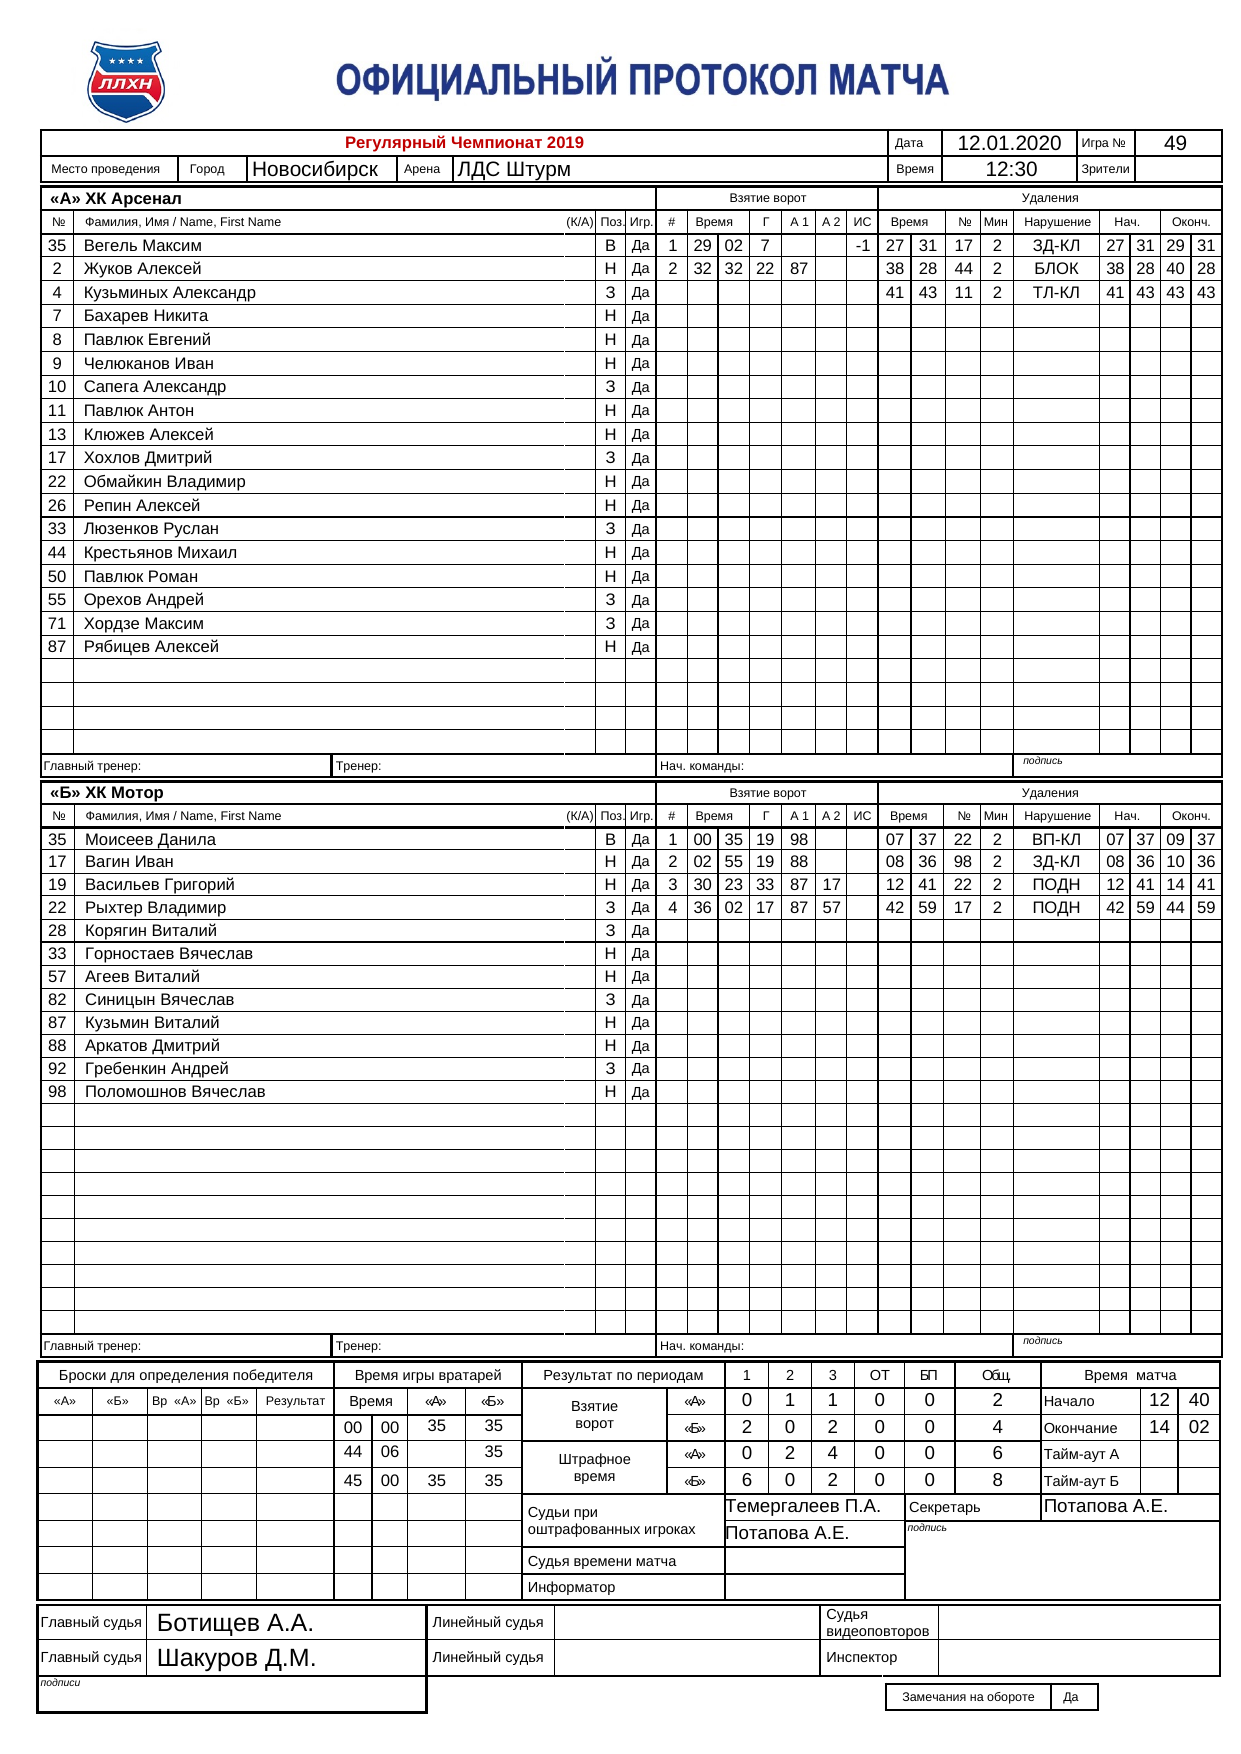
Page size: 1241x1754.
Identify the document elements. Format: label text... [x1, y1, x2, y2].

table_cell Окончание [1042, 1415, 1140, 1440]
table_cell [1161, 659, 1190, 682]
table_cell [1192, 541, 1221, 564]
table_cell Арена [398, 157, 452, 181]
table_cell [1192, 1081, 1221, 1103]
table_cell 40 [1161, 257, 1190, 280]
table_cell [1014, 1242, 1099, 1264]
table_cell [750, 470, 781, 493]
table_cell [782, 328, 815, 351]
table_cell [1161, 328, 1190, 351]
table_cell 92 [42, 1058, 74, 1079]
table_cell Н [596, 305, 625, 327]
table_cell 00 [335, 1416, 371, 1440]
table_cell 08 [1100, 850, 1129, 872]
table_cell [847, 1242, 877, 1264]
table_cell [257, 1547, 333, 1573]
table_cell [847, 1219, 877, 1241]
table_cell [883, 1677, 1220, 1681]
table_cell [1014, 612, 1099, 634]
table_cell [657, 1242, 687, 1264]
table_cell 28 [1192, 257, 1221, 280]
table_cell [1161, 1311, 1190, 1333]
table_cell [688, 1196, 717, 1218]
table_cell Нач. [1100, 805, 1160, 826]
table_cell 2 [981, 874, 1013, 895]
table_header Замечания на обороте [887, 1685, 1050, 1709]
table_cell -1 [847, 235, 877, 256]
table_cell [750, 659, 781, 682]
table_cell 27 [879, 235, 910, 256]
table_cell [879, 541, 910, 564]
table_cell [782, 612, 815, 634]
table_cell Нач. команды: [657, 1335, 1012, 1356]
table_cell [1100, 1012, 1129, 1033]
table_cell [688, 541, 717, 564]
table_cell [596, 683, 625, 706]
table_cell [688, 730, 717, 753]
table_cell 88 [782, 850, 815, 872]
table_cell [847, 470, 877, 493]
table_cell [1014, 1265, 1099, 1287]
table_cell [657, 683, 687, 706]
table_cell [879, 659, 910, 682]
table_cell Н [596, 423, 625, 445]
table_cell [1100, 966, 1129, 987]
table_cell [1131, 1012, 1160, 1033]
table_cell 35 [42, 235, 73, 256]
table_cell 44 [335, 1441, 371, 1467]
table_cell 33 [42, 943, 74, 964]
table_cell [1192, 1058, 1221, 1079]
table_cell 02 [719, 896, 749, 918]
table_cell [202, 1494, 256, 1520]
table_cell [847, 730, 877, 753]
table_cell [981, 399, 1013, 422]
table_cell 26 [42, 494, 73, 516]
table_cell [782, 305, 815, 327]
table_cell [1014, 328, 1099, 351]
table_cell 31 [1131, 235, 1160, 256]
table_cell [912, 1242, 943, 1264]
table_cell [93, 1441, 147, 1467]
table_cell Да [626, 399, 655, 422]
table_cell [847, 257, 877, 280]
table_cell [148, 1494, 201, 1520]
table_cell 50 [42, 565, 73, 587]
table_cell 8 [956, 1468, 1040, 1493]
table_cell [39, 1468, 92, 1493]
table_cell [148, 1416, 201, 1440]
table_cell [750, 305, 781, 327]
table_cell Да [626, 943, 655, 964]
table_cell [466, 1494, 521, 1520]
table_cell [879, 1311, 910, 1333]
table_cell [657, 659, 687, 682]
table_cell [912, 494, 945, 516]
table_cell [879, 494, 910, 516]
table_cell [981, 518, 1013, 540]
table_cell 43 [912, 281, 945, 303]
table_cell 2 [956, 1389, 1040, 1413]
table_cell № [946, 211, 980, 233]
table_cell 36 [912, 850, 943, 872]
table_cell Судьи при оштрафованных игроках [523, 1495, 724, 1546]
table_cell [688, 966, 717, 987]
table_cell 59 [1131, 896, 1160, 918]
table_header Время игры вратарей [335, 1363, 521, 1387]
table_cell 07 [879, 829, 910, 849]
table_cell 32 [688, 257, 717, 280]
table_cell [1192, 352, 1221, 374]
table_cell [596, 1311, 625, 1333]
table_cell [1100, 659, 1129, 682]
table_cell [946, 446, 980, 469]
table_cell Главный тренер: [42, 755, 330, 776]
table_cell [1161, 494, 1190, 516]
table_cell [93, 1547, 147, 1573]
table_cell [39, 1547, 92, 1573]
table_cell [847, 707, 877, 729]
table_cell Павлюк Роман [74, 565, 564, 587]
table_cell [373, 1521, 407, 1546]
table_cell [148, 1547, 201, 1573]
table_cell [750, 966, 781, 987]
table_header Результат по периодам [523, 1363, 724, 1387]
table_cell [1131, 683, 1160, 706]
table_cell 23 [719, 874, 749, 895]
table_cell [1161, 920, 1190, 941]
table_cell [257, 1521, 333, 1546]
table_cell [981, 565, 1013, 587]
table_cell 13 [42, 423, 73, 445]
table_cell [688, 1219, 717, 1241]
table_header 12.01.2020 [943, 131, 1076, 155]
table_cell [719, 1035, 749, 1057]
table_cell Тайм-аут А [1042, 1441, 1140, 1467]
table_cell [750, 1127, 781, 1149]
table_cell 1 [657, 235, 687, 256]
table_cell [1100, 1150, 1129, 1172]
table_cell [565, 588, 595, 611]
table_cell (К/А) [565, 805, 595, 826]
table_cell Г [750, 805, 781, 826]
table_cell [879, 1104, 910, 1126]
table_cell 14 [1161, 874, 1190, 895]
table_cell [912, 707, 945, 729]
table_cell [1100, 1242, 1129, 1264]
table_header 3 [812, 1363, 854, 1387]
table_cell [657, 588, 687, 611]
table_cell [657, 305, 687, 327]
table_cell [879, 966, 910, 987]
table_cell Начало [1042, 1389, 1140, 1413]
table_cell подпись [1014, 1335, 1221, 1356]
table_cell [1141, 1441, 1177, 1467]
table_cell 36 [1131, 850, 1160, 872]
table_cell [565, 1104, 595, 1126]
table_cell [782, 281, 815, 303]
table_cell [39, 1416, 92, 1440]
table_cell [39, 1574, 92, 1599]
table_cell [626, 1173, 655, 1195]
table_cell [75, 1242, 564, 1264]
table_cell Хордзе Максим [74, 612, 564, 634]
table_cell 4 [42, 281, 73, 303]
table_cell [202, 1441, 256, 1467]
table_cell [565, 612, 595, 634]
table_cell [879, 423, 910, 445]
table_cell [1192, 446, 1221, 469]
table_cell [1192, 730, 1221, 753]
table_cell [1161, 446, 1190, 469]
table_cell [847, 1196, 877, 1218]
table_cell [981, 683, 1013, 706]
table_cell 11 [946, 281, 980, 303]
table_cell [750, 920, 781, 941]
table_cell ТЛ-КЛ [1014, 281, 1099, 303]
table_cell [946, 518, 980, 540]
table_cell [1192, 494, 1221, 516]
table_cell [847, 636, 877, 658]
table_header Удаления [879, 188, 1221, 209]
table_cell [912, 1173, 943, 1195]
table_cell [688, 1081, 717, 1103]
table_cell [879, 305, 910, 327]
table_cell [657, 989, 687, 1011]
table_cell [42, 1127, 74, 1149]
table_cell [688, 446, 717, 469]
table_cell 2 [812, 1415, 854, 1440]
table_cell [688, 636, 717, 658]
table_cell [565, 423, 595, 445]
table_cell Зрители [1078, 157, 1134, 181]
table_cell 19 [750, 850, 781, 872]
table_cell Секретарь [906, 1495, 1040, 1520]
table_cell Кузьминых Александр [74, 281, 564, 303]
table_cell [816, 683, 846, 706]
table_cell Время [889, 157, 941, 181]
table_cell 12:30 [943, 157, 1076, 181]
table_cell Н [596, 636, 625, 658]
table_cell Инспектор [821, 1640, 938, 1675]
table_cell [1014, 446, 1099, 469]
table_cell [981, 541, 1013, 564]
table_cell [657, 565, 687, 587]
table_cell [879, 446, 910, 469]
table_cell 0 [855, 1442, 904, 1467]
table_cell [816, 1058, 846, 1079]
table_cell [879, 1265, 910, 1287]
table_cell [782, 1081, 815, 1103]
table_cell Да [626, 588, 655, 611]
table_cell [1161, 541, 1190, 564]
table_cell [981, 305, 1013, 327]
table_cell Н [596, 565, 625, 587]
table_cell [1131, 352, 1160, 374]
table_cell [944, 1058, 980, 1079]
table_cell 29 [688, 235, 717, 256]
table_cell [596, 1219, 625, 1241]
table_cell [816, 376, 846, 398]
table_cell [1192, 966, 1221, 987]
table_cell [626, 1196, 655, 1218]
table_cell [1014, 470, 1099, 493]
table_cell [688, 920, 717, 941]
table_cell [657, 518, 687, 540]
table_cell [847, 1288, 877, 1310]
table_cell Вр «А» [148, 1389, 201, 1413]
table_cell [1192, 470, 1221, 493]
table_cell [879, 518, 910, 540]
table_cell 19 [750, 829, 781, 849]
table_cell Н [596, 541, 625, 564]
table_cell [782, 1265, 815, 1287]
table_cell 7 [750, 235, 781, 256]
table_cell [946, 305, 980, 327]
table_cell [93, 1468, 147, 1493]
table_cell [657, 494, 687, 516]
table_cell [750, 281, 781, 303]
table_cell [657, 446, 687, 469]
table_cell Кузьмин Виталий [75, 1012, 564, 1033]
table_cell [847, 683, 877, 706]
table_cell [1161, 352, 1190, 374]
table_cell [847, 281, 877, 303]
table_cell [847, 1127, 877, 1149]
table_cell [1131, 1150, 1160, 1172]
table_cell [847, 518, 877, 540]
table_cell № [42, 805, 74, 826]
table_cell [912, 1196, 943, 1218]
table_cell [782, 1196, 815, 1218]
table_cell [408, 1441, 465, 1467]
table_cell З [596, 989, 625, 1011]
table_cell [816, 707, 846, 729]
table_cell ЗД-КЛ [1014, 235, 1099, 256]
table_cell [1100, 1081, 1129, 1103]
table_header 1 [726, 1363, 768, 1387]
table_cell [1192, 1127, 1221, 1149]
table_cell [1014, 1150, 1099, 1172]
table_cell Да [626, 1081, 655, 1103]
table_cell Да [626, 352, 655, 374]
table_cell [626, 1127, 655, 1149]
table_cell подпись [906, 1522, 1219, 1599]
table_cell [981, 1127, 1013, 1149]
table_cell [719, 1104, 749, 1126]
table_cell [1100, 328, 1129, 351]
table_cell А 2 [816, 805, 846, 826]
table_cell [719, 1081, 749, 1103]
table_cell [373, 1547, 407, 1573]
table_cell Да [626, 446, 655, 469]
table_cell [750, 683, 781, 706]
table_cell [912, 565, 945, 587]
table_cell [912, 636, 945, 658]
table_cell [688, 1150, 717, 1172]
table_cell [1192, 1311, 1221, 1333]
table_cell [719, 1196, 749, 1218]
table_cell [847, 1311, 877, 1333]
table_cell [847, 1150, 877, 1172]
table_cell Линейный судья [428, 1640, 554, 1675]
table_cell [1014, 966, 1099, 987]
table_cell [1131, 470, 1160, 493]
table_cell [75, 1196, 564, 1218]
table_cell Н [596, 1035, 625, 1057]
table_cell [782, 943, 815, 964]
table_cell 71 [42, 612, 73, 634]
table_cell [657, 943, 687, 964]
table_cell [816, 1311, 846, 1333]
table_cell [847, 565, 877, 587]
table_cell [657, 1265, 687, 1287]
table_cell [657, 1196, 687, 1218]
table_cell Да [626, 896, 655, 918]
table_cell [750, 1081, 781, 1103]
table_cell [148, 1574, 201, 1599]
table_cell [816, 328, 846, 351]
table_cell [1161, 305, 1190, 327]
table_cell [565, 659, 595, 682]
table_cell [1192, 683, 1221, 706]
table_cell 38 [879, 257, 910, 280]
table_cell [719, 730, 749, 753]
table_cell [879, 920, 910, 941]
table_cell [726, 1548, 904, 1573]
table_cell З [596, 1058, 625, 1079]
table_cell [719, 281, 749, 303]
table_cell [719, 1219, 749, 1241]
table_cell Н [596, 352, 625, 374]
picture [5, 28, 1179, 129]
table_cell [257, 1416, 333, 1440]
table_cell [912, 376, 945, 398]
table_header Общ. [956, 1363, 1040, 1387]
table_cell [719, 328, 749, 351]
table_cell [1131, 305, 1160, 327]
table_cell [148, 1521, 201, 1546]
table_cell [1131, 920, 1160, 941]
table_cell [657, 1127, 687, 1149]
table_cell «Б» [668, 1468, 724, 1493]
table_cell 00 [373, 1468, 407, 1493]
table_cell [42, 707, 73, 729]
table_cell [981, 612, 1013, 634]
table_cell Потапова А.Е. [726, 1521, 904, 1546]
table_cell [1179, 1468, 1219, 1493]
table_cell Фамилия, Имя / Name, First Name [75, 805, 565, 826]
table_cell [719, 352, 749, 374]
table_cell [1192, 1104, 1221, 1126]
table_cell 02 [1179, 1415, 1219, 1440]
table_cell [1131, 707, 1160, 729]
table_cell [981, 588, 1013, 611]
table_cell [847, 1035, 877, 1057]
table_cell [657, 1288, 687, 1310]
table_cell [944, 1104, 980, 1126]
table_cell [750, 707, 781, 729]
table_cell Корягин Виталий [75, 920, 564, 941]
table_cell 57 [816, 896, 846, 918]
table_cell [626, 707, 655, 729]
table_cell [42, 1196, 74, 1218]
table_cell [847, 305, 877, 327]
table_cell [782, 1035, 815, 1057]
table_cell 0 [905, 1442, 954, 1467]
table_cell 98 [42, 1081, 74, 1103]
table_cell [847, 1012, 877, 1033]
table_cell 32 [719, 257, 749, 280]
table_cell [750, 1104, 781, 1126]
table_cell [750, 328, 781, 351]
table_cell 0 [726, 1389, 768, 1413]
table_cell [750, 541, 781, 564]
table_cell [1161, 565, 1190, 587]
table_cell [847, 659, 877, 682]
table_cell [565, 636, 595, 658]
table_cell [657, 966, 687, 987]
table_cell [879, 328, 910, 351]
table_cell 41 [1131, 874, 1160, 895]
table_cell [1100, 1219, 1129, 1241]
table_cell [912, 920, 943, 941]
table_cell 07 [1100, 829, 1129, 849]
table_cell [1192, 328, 1221, 351]
table_cell [565, 1012, 595, 1033]
table_cell [1192, 423, 1221, 445]
table_cell [1131, 943, 1160, 964]
table_cell [981, 659, 1013, 682]
table_cell 35 [42, 829, 74, 849]
table_cell [1131, 1242, 1160, 1264]
table_cell 43 [1192, 281, 1221, 303]
table_cell [688, 305, 717, 327]
table_cell [565, 376, 595, 398]
table_cell [1161, 730, 1190, 753]
table_cell [657, 920, 687, 941]
table_cell Оконч. [1161, 211, 1221, 233]
table_cell [912, 305, 945, 327]
table_cell 08 [879, 850, 910, 872]
table_cell [93, 1521, 147, 1546]
table_cell 2 [657, 257, 687, 280]
table_cell [688, 518, 717, 540]
table_cell ВП-КЛ [1014, 829, 1099, 849]
table_cell [1100, 518, 1129, 540]
table_cell [75, 1173, 564, 1195]
table_cell [879, 1035, 910, 1057]
table_cell [816, 1242, 846, 1264]
table_cell [1014, 305, 1099, 327]
table_cell Игр. [626, 805, 655, 826]
table_cell [879, 470, 910, 493]
table_cell 88 [42, 1035, 74, 1057]
table_cell Да [626, 874, 655, 895]
table_cell [75, 1265, 564, 1287]
table_cell [1100, 920, 1129, 941]
table_cell ЗД-КЛ [1014, 850, 1099, 872]
table_cell Да [626, 376, 655, 398]
table_cell [657, 423, 687, 445]
table_cell [42, 659, 73, 682]
table_cell [657, 328, 687, 351]
table_cell [816, 612, 846, 634]
table_cell [1014, 920, 1099, 941]
table_cell [912, 423, 945, 445]
table_cell [74, 730, 564, 753]
table_cell [782, 1127, 815, 1149]
table_cell [565, 850, 595, 872]
table_cell [816, 966, 846, 987]
table_header Удаления [879, 783, 1221, 803]
table_cell [719, 376, 749, 398]
table_cell [879, 612, 910, 634]
table_cell [719, 1311, 749, 1333]
table_cell [1014, 352, 1099, 374]
table_cell [466, 1547, 521, 1573]
table_cell [782, 541, 815, 564]
table_cell [596, 730, 625, 753]
table_cell [42, 683, 73, 706]
table_cell З [596, 376, 625, 398]
table_cell [1100, 1196, 1129, 1218]
table_cell [847, 423, 877, 445]
table_cell [1099, 1682, 1220, 1711]
table_cell Информатор [523, 1575, 724, 1599]
table_cell [1192, 588, 1221, 611]
table_cell 22 [42, 896, 74, 918]
table_cell [750, 352, 781, 374]
table_cell Темергалеев П.А. [726, 1495, 904, 1520]
table_cell [657, 541, 687, 564]
table_cell [944, 966, 980, 987]
table_cell [912, 1012, 943, 1033]
table_cell [1014, 659, 1099, 682]
table_cell [1014, 1104, 1099, 1126]
table_cell [816, 588, 846, 611]
table_cell 02 [688, 850, 717, 872]
table_cell [39, 1494, 92, 1520]
table_cell [596, 1242, 625, 1264]
table_cell [1161, 1012, 1190, 1033]
table_cell [981, 636, 1013, 658]
table_cell [42, 1150, 74, 1172]
table_cell [657, 1173, 687, 1195]
table_cell 17 [42, 446, 73, 469]
table_cell [816, 659, 846, 682]
table_cell [782, 399, 815, 422]
table_cell [879, 1219, 910, 1241]
table_cell [42, 1311, 74, 1333]
table_cell [688, 1242, 717, 1264]
table_cell Поз. [596, 211, 625, 233]
table_cell [93, 1494, 147, 1520]
table_cell [816, 1196, 846, 1218]
table_cell [93, 1574, 147, 1599]
table_cell [1161, 1219, 1190, 1241]
table_cell 10 [1161, 850, 1190, 872]
table_cell 1 [812, 1389, 854, 1413]
table_cell [981, 1058, 1013, 1079]
table_cell [782, 636, 815, 658]
table_cell 31 [1192, 235, 1221, 256]
table_cell [879, 636, 910, 658]
table_cell [1192, 518, 1221, 540]
table_cell [782, 989, 815, 1011]
table_cell [981, 730, 1013, 753]
table_cell Рябицев Алексей [74, 636, 564, 658]
table_cell [1131, 966, 1160, 987]
table_cell З [596, 588, 625, 611]
table_cell [565, 1150, 595, 1172]
table_cell [1100, 1173, 1129, 1195]
table_cell подпись [1014, 755, 1221, 776]
table_cell [688, 1173, 717, 1195]
table_cell [1131, 1058, 1160, 1079]
table_cell Да [626, 636, 655, 658]
table_cell [626, 659, 655, 682]
table_cell [912, 470, 945, 493]
table_cell Взятие ворот [523, 1389, 666, 1440]
table_cell [782, 588, 815, 611]
table_cell ПОДН [1014, 896, 1099, 918]
table_cell Да [626, 1012, 655, 1033]
table_cell З [596, 612, 625, 634]
table_cell 2 [981, 896, 1013, 918]
table_cell Шакуров Д.М. [147, 1640, 425, 1675]
table_cell 2 [981, 829, 1013, 849]
table_cell 35 [466, 1441, 521, 1467]
table_cell [688, 989, 717, 1011]
table_cell [912, 446, 945, 469]
table_cell Н [596, 943, 625, 964]
table_cell [1131, 659, 1160, 682]
table_cell [750, 612, 781, 634]
table_cell [879, 1150, 910, 1172]
table_cell 17 [816, 874, 846, 895]
table_cell [1192, 920, 1221, 941]
table_cell подписи [39, 1677, 425, 1711]
table_cell [688, 612, 717, 634]
table_cell [912, 966, 943, 987]
table_cell Да [626, 829, 655, 849]
table_cell [408, 1574, 465, 1599]
table_cell [944, 1265, 980, 1287]
table_cell [981, 328, 1013, 351]
table_header Взятие ворот [657, 188, 877, 209]
table_cell «А» [408, 1389, 465, 1413]
table_cell [565, 1127, 595, 1149]
table_cell [42, 1265, 74, 1287]
table_cell [750, 423, 781, 445]
table_cell 12 [1141, 1389, 1177, 1413]
table_cell [750, 1288, 781, 1310]
table_cell [1014, 683, 1099, 706]
table_cell [1161, 423, 1190, 445]
table_cell [719, 1173, 749, 1195]
table_cell [816, 1104, 846, 1126]
table_cell 33 [750, 874, 781, 895]
table_cell [782, 565, 815, 587]
table_cell [944, 1150, 980, 1172]
table_cell [879, 1081, 910, 1103]
table_cell [750, 1219, 781, 1241]
table_cell [1131, 541, 1160, 564]
table_cell [1161, 989, 1190, 1011]
table_cell [335, 1521, 371, 1546]
table_cell [816, 470, 846, 493]
table_cell [946, 399, 980, 422]
table_cell Оконч. [1161, 805, 1221, 826]
table_header «А» ХК Арсенал [42, 188, 655, 209]
table_cell [912, 1035, 943, 1057]
table_cell [1131, 989, 1160, 1011]
table_cell [946, 565, 980, 587]
table_cell [847, 989, 877, 1011]
table_cell [373, 1574, 407, 1599]
table_cell [719, 1265, 749, 1287]
table_cell Хохлов Дмитрий [74, 446, 564, 469]
table_cell [1161, 683, 1190, 706]
table_cell Люзенков Руслан [74, 518, 564, 540]
table_cell Судья видеоповторов [821, 1606, 938, 1639]
table_cell [719, 541, 749, 564]
table_cell Игр. [626, 211, 655, 233]
table_cell Да [626, 920, 655, 941]
table_cell [565, 305, 595, 327]
table_cell [1161, 1081, 1190, 1103]
table_cell [750, 1265, 781, 1287]
table_cell [1100, 470, 1129, 493]
table_cell 55 [42, 588, 73, 611]
table_cell Мин [981, 805, 1013, 826]
table_cell [847, 1265, 877, 1287]
table_cell Главный тренер: [42, 1335, 330, 1356]
table_cell [1100, 1035, 1129, 1057]
table_cell [555, 1606, 819, 1639]
table_cell [1100, 943, 1129, 964]
table_cell [1100, 588, 1129, 611]
table_cell [981, 446, 1013, 469]
table_cell [879, 399, 910, 422]
table_cell [1161, 1058, 1190, 1079]
table_cell [782, 659, 815, 682]
table_cell [879, 683, 910, 706]
table_cell [1014, 518, 1099, 540]
table_cell [596, 659, 625, 682]
table_cell [750, 399, 781, 422]
table_cell [719, 1150, 749, 1172]
table_cell [1014, 1081, 1099, 1103]
table_cell [1100, 305, 1129, 327]
table_cell [202, 1547, 256, 1573]
table_cell 6 [956, 1442, 1040, 1467]
table_cell ИС [847, 211, 877, 233]
table_cell [1192, 399, 1221, 422]
table_cell Н [596, 328, 625, 351]
table_cell [981, 1265, 1013, 1287]
table_cell [719, 565, 749, 587]
table_cell [565, 989, 595, 1011]
table_cell Павлюк Евгений [74, 328, 564, 351]
table_cell [981, 1173, 1013, 1195]
table_cell 59 [1192, 896, 1221, 918]
table_cell [657, 707, 687, 729]
table_cell [879, 565, 910, 587]
table_cell [1131, 1081, 1160, 1103]
table_cell [688, 565, 717, 587]
table_cell [39, 1441, 92, 1467]
table_cell Н [596, 850, 625, 872]
table_cell [1192, 636, 1221, 658]
table_cell 43 [1131, 281, 1160, 303]
table_cell [408, 1494, 465, 1520]
table_cell [1192, 1219, 1221, 1241]
table_cell [626, 683, 655, 706]
table_cell [816, 1219, 846, 1241]
table_cell [750, 518, 781, 540]
table_cell [847, 850, 877, 872]
table_cell [782, 235, 815, 256]
table_cell 2 [981, 850, 1013, 872]
table_cell [719, 659, 749, 682]
table_cell [946, 328, 980, 351]
table_cell 2 [726, 1415, 768, 1440]
table_cell [257, 1574, 333, 1599]
table_cell [750, 989, 781, 1011]
table_cell 4 [956, 1415, 1040, 1440]
table_cell [1161, 399, 1190, 422]
table_cell [1131, 1127, 1160, 1149]
table_cell 27 [1100, 235, 1129, 256]
table_cell Штрафное время [523, 1442, 666, 1493]
table_cell Да [626, 1035, 655, 1057]
table_cell Н [596, 1081, 625, 1103]
table_cell Да [626, 423, 655, 445]
table_cell [626, 1265, 655, 1287]
table_cell 2 [769, 1442, 811, 1467]
table_cell [688, 588, 717, 611]
table_cell 59 [912, 896, 943, 918]
table_cell Время [688, 805, 749, 826]
table_cell 98 [944, 850, 980, 872]
table_cell Гребенкин Андрей [75, 1058, 564, 1079]
table_cell Н [596, 494, 625, 516]
table_header БП [905, 1363, 954, 1387]
table_cell [816, 1265, 846, 1287]
table_cell 17 [946, 235, 980, 256]
table_cell [816, 850, 846, 872]
table_cell [782, 1311, 815, 1333]
table_cell [847, 399, 877, 422]
table_cell [847, 328, 877, 351]
table_cell [719, 1058, 749, 1079]
table_cell [847, 943, 877, 964]
table_cell [657, 612, 687, 634]
table_cell [750, 565, 781, 587]
table_cell 2 [981, 281, 1013, 303]
table_cell [946, 541, 980, 564]
table_cell [657, 399, 687, 422]
table_header Дата [889, 131, 941, 155]
table_cell [1100, 352, 1129, 374]
table_cell # [657, 211, 687, 233]
table_cell [912, 328, 945, 351]
table_cell [912, 1127, 943, 1149]
table_cell [944, 1173, 980, 1195]
table_cell [1136, 157, 1221, 181]
table_cell [912, 659, 945, 682]
table_cell Горностаев Вячеслав [75, 943, 564, 964]
table_cell [719, 707, 749, 729]
table_cell [981, 352, 1013, 374]
table_cell 87 [782, 257, 815, 280]
table_cell 22 [750, 257, 781, 280]
table_cell З [596, 518, 625, 540]
table_cell [847, 896, 877, 918]
table_cell [719, 966, 749, 987]
table_header ОТ [855, 1363, 904, 1387]
table_cell Рыхтер Владимир [75, 896, 564, 918]
table_cell [1131, 588, 1160, 611]
table_cell [596, 1104, 625, 1126]
table_cell [1131, 446, 1160, 469]
table_cell [816, 494, 846, 516]
table_cell 10 [42, 376, 73, 398]
table_cell [1014, 588, 1099, 611]
table_cell [428, 1677, 882, 1711]
table_cell 57 [42, 966, 74, 987]
table_cell «А» [39, 1389, 92, 1413]
table_cell Тайм-аут Б [1042, 1468, 1140, 1493]
table_cell [148, 1468, 201, 1493]
table_cell А 1 [782, 805, 815, 826]
table_cell [782, 1150, 815, 1172]
table_cell [1014, 399, 1099, 422]
table_cell [565, 1081, 595, 1103]
table_cell [565, 683, 595, 706]
table_cell [944, 1288, 980, 1310]
table_cell [1161, 943, 1190, 964]
table_cell [782, 470, 815, 493]
table_cell [565, 730, 595, 753]
table_cell [946, 376, 980, 398]
table_cell [946, 636, 980, 658]
table_cell 00 [373, 1416, 407, 1440]
table_cell [750, 1173, 781, 1195]
table_cell [750, 446, 781, 469]
table_cell [912, 518, 945, 540]
table_cell 4 [657, 896, 687, 918]
table_cell [1131, 1196, 1160, 1218]
table_cell [944, 1012, 980, 1033]
table_cell 17 [42, 850, 74, 872]
table_cell [719, 305, 749, 327]
table_cell Да [626, 966, 655, 987]
table_cell [782, 494, 815, 516]
table_cell [565, 943, 595, 964]
table_cell Да [626, 518, 655, 540]
table_cell 36 [1192, 850, 1221, 872]
table_cell 1 [657, 829, 687, 849]
table_cell [596, 707, 625, 729]
table_cell 37 [1192, 829, 1221, 849]
table_cell [944, 1311, 980, 1333]
table_cell [42, 1173, 74, 1195]
table_cell 2 [657, 850, 687, 872]
table_cell [1131, 376, 1160, 398]
table_cell [565, 235, 595, 256]
table_cell [719, 399, 749, 422]
table_cell Поломошнов Вячеслав [75, 1081, 564, 1103]
table_cell 2 [981, 257, 1013, 280]
table_cell [1014, 707, 1099, 729]
table_cell Новосибирск [248, 157, 396, 181]
table_cell 14 [1141, 1415, 1177, 1440]
table_cell [1131, 1288, 1160, 1310]
table_cell Агеев Виталий [75, 966, 564, 987]
table_cell 0 [855, 1415, 904, 1440]
table_cell 0 [726, 1442, 768, 1467]
table_cell 00 [688, 829, 717, 849]
table_cell [1131, 518, 1160, 540]
table_cell [688, 683, 717, 706]
table_cell [946, 659, 980, 682]
table_cell [565, 470, 595, 493]
table_cell З [596, 281, 625, 303]
table_cell [42, 1242, 74, 1264]
table_cell Да [626, 470, 655, 493]
table_cell 38 [1100, 257, 1129, 280]
table_cell 36 [688, 896, 717, 918]
table_cell [1014, 1311, 1099, 1333]
table_cell Фамилия, Имя / Name, First Name [74, 211, 565, 233]
table_cell [1192, 659, 1221, 682]
table_cell Да [626, 541, 655, 564]
table_cell 22 [944, 829, 980, 849]
table_cell Нач. команды: [657, 755, 1012, 776]
table_cell [688, 1104, 717, 1126]
table_cell 09 [1161, 829, 1190, 849]
table_cell [626, 1104, 655, 1126]
table_cell 12 [1100, 874, 1129, 895]
table_cell [847, 874, 877, 895]
table_cell 43 [1161, 281, 1190, 303]
table_cell 06 [373, 1441, 407, 1467]
table_cell [782, 352, 815, 374]
table_cell [75, 1127, 564, 1149]
table_cell [202, 1521, 256, 1546]
table_cell 41 [912, 874, 943, 895]
table_cell [1014, 730, 1099, 753]
table_cell [565, 1288, 595, 1310]
table_cell [816, 1035, 846, 1057]
table_cell 4 [812, 1442, 854, 1467]
table_cell [565, 541, 595, 564]
table_cell Да [626, 565, 655, 587]
table_cell [879, 1242, 910, 1264]
table_cell [657, 1219, 687, 1241]
table_cell [626, 1242, 655, 1264]
table_cell [1100, 1311, 1129, 1333]
table_cell [75, 1104, 564, 1126]
table_cell [202, 1574, 256, 1599]
table_cell [1192, 943, 1221, 964]
table_cell [1100, 376, 1129, 398]
table_cell [879, 730, 910, 753]
table_cell [565, 829, 595, 849]
table_cell [847, 494, 877, 516]
table_cell [1192, 1196, 1221, 1218]
table_cell [816, 423, 846, 445]
table_cell [719, 588, 749, 611]
table_cell Да [626, 494, 655, 516]
table_cell [1161, 707, 1190, 729]
table_cell [719, 518, 749, 540]
table_cell Мин [981, 211, 1013, 233]
table_cell [257, 1494, 333, 1520]
table_cell 35 [466, 1468, 521, 1493]
table_cell [782, 966, 815, 987]
table_cell [981, 494, 1013, 516]
table_cell [981, 470, 1013, 493]
table_cell Судья времени матча [523, 1548, 724, 1573]
table_cell [981, 1104, 1013, 1126]
table_cell № [944, 805, 980, 826]
table_header Да [1052, 1685, 1097, 1709]
table_cell Да [626, 1058, 655, 1079]
table_cell [782, 423, 815, 445]
table_cell [946, 683, 980, 706]
table_cell [1014, 423, 1099, 445]
table_cell [946, 588, 980, 611]
table_cell [719, 1288, 749, 1310]
table_cell [1100, 636, 1129, 658]
table_cell [39, 1521, 92, 1546]
table_cell [719, 1127, 749, 1149]
table_cell 22 [944, 874, 980, 895]
table_cell «Б» [668, 1415, 724, 1440]
table_cell ПОДН [1014, 874, 1099, 895]
table_cell [657, 1012, 687, 1033]
table_cell [75, 1219, 564, 1241]
table_cell [847, 1058, 877, 1079]
table_cell Аркатов Дмитрий [75, 1035, 564, 1057]
table_cell [1100, 1288, 1129, 1310]
table_cell 22 [42, 470, 73, 493]
table_cell [1131, 1219, 1160, 1241]
table_cell [1131, 612, 1160, 634]
table_cell 2 [42, 257, 73, 280]
table_cell [1014, 1012, 1099, 1033]
table_cell [750, 1242, 781, 1264]
table_cell [782, 1288, 815, 1310]
table_cell [1161, 612, 1190, 634]
table_cell [944, 1127, 980, 1149]
table_cell [816, 1173, 846, 1195]
table_cell [1014, 1219, 1099, 1241]
table_cell [912, 1058, 943, 1079]
table_cell 44 [42, 541, 73, 564]
table_cell Тренер: [333, 1335, 655, 1356]
table_cell [847, 1104, 877, 1126]
table_cell [981, 966, 1013, 987]
table_cell [565, 257, 595, 280]
table_cell [1100, 683, 1129, 706]
table_cell [981, 989, 1013, 1011]
table_cell [981, 920, 1013, 941]
table_cell [782, 1012, 815, 1033]
table_cell [879, 352, 910, 374]
table_cell [75, 1150, 564, 1172]
table_cell [1131, 1104, 1160, 1126]
table_cell БЛОК [1014, 257, 1099, 280]
table_cell [879, 1196, 910, 1218]
table_cell [912, 730, 945, 753]
table_cell [879, 943, 910, 964]
table_header Время матча [1042, 1363, 1219, 1387]
table_cell [1014, 541, 1099, 564]
table_cell [719, 423, 749, 445]
table_cell [750, 636, 781, 658]
table_cell [1192, 1288, 1221, 1310]
table_cell [879, 707, 910, 729]
table_cell Сапега Александр [74, 376, 564, 398]
table_cell [981, 1081, 1013, 1103]
table_cell 31 [912, 235, 945, 256]
table_cell [1014, 1173, 1099, 1195]
table_cell 82 [42, 989, 74, 1011]
table_cell [1100, 494, 1129, 516]
table_cell [1014, 943, 1099, 964]
table_cell [782, 707, 815, 729]
table_cell [1179, 1441, 1219, 1467]
table_cell [912, 1104, 943, 1126]
table_cell [816, 1081, 846, 1103]
table_cell [1100, 730, 1129, 753]
table_cell [912, 541, 945, 564]
table_cell [1161, 1150, 1190, 1172]
table_cell [1161, 1265, 1190, 1287]
table_cell [657, 470, 687, 493]
table_cell [847, 829, 877, 849]
table_cell [657, 636, 687, 658]
table_cell [688, 281, 717, 303]
table_cell [565, 1058, 595, 1079]
table_cell Синицын Вячеслав [75, 989, 564, 1011]
table_cell Нарушение [1014, 805, 1099, 826]
table_cell [657, 1311, 687, 1333]
table_cell [816, 1012, 846, 1033]
table_cell [1100, 399, 1129, 422]
table_cell Г [750, 211, 781, 233]
table_cell [565, 518, 595, 540]
table_cell Вагин Иван [75, 850, 564, 872]
table_cell [1192, 376, 1221, 398]
table_cell [626, 1288, 655, 1310]
table_cell «А» [668, 1389, 724, 1413]
table_cell [782, 1058, 815, 1079]
table_header Регулярный Чемпионат 2019 [42, 131, 887, 155]
table_cell [688, 707, 717, 729]
table_cell Н [596, 470, 625, 493]
table_cell [688, 423, 717, 445]
table_cell В [596, 829, 625, 849]
table_cell [946, 423, 980, 445]
table_cell [847, 966, 877, 987]
table_cell Главный судья [39, 1640, 146, 1675]
table_cell «Б » [466, 1389, 521, 1413]
table_cell [596, 1196, 625, 1218]
table_cell (К/А) [565, 211, 595, 233]
table_cell [750, 730, 781, 753]
table_cell [1131, 494, 1160, 516]
table_cell № [42, 211, 73, 233]
table_cell [1100, 1104, 1129, 1126]
table_cell [688, 328, 717, 351]
table_cell [1141, 1468, 1177, 1493]
table_cell [565, 328, 595, 351]
table_cell [42, 1104, 74, 1126]
table_cell [688, 494, 717, 516]
table_cell [782, 920, 815, 941]
table_cell [596, 1127, 625, 1149]
table_cell [719, 1242, 749, 1264]
table_cell [879, 376, 910, 398]
table_cell [1100, 423, 1129, 445]
table_cell [1161, 1288, 1190, 1310]
table_cell Ботищев А.А. [147, 1606, 425, 1639]
table_cell [981, 1150, 1013, 1172]
table_cell [816, 541, 846, 564]
table_cell [1014, 989, 1099, 1011]
table_cell 1 [769, 1389, 811, 1413]
table_cell Тренер: [333, 755, 655, 776]
table_cell [1131, 1311, 1160, 1333]
table_cell 8 [42, 328, 73, 351]
table_cell [1100, 565, 1129, 587]
table_cell [688, 352, 717, 374]
table_cell [944, 1035, 980, 1057]
table_cell [1100, 707, 1129, 729]
table_cell Обмайкин Владимир [74, 470, 564, 493]
table_cell [1161, 470, 1190, 493]
table_cell [879, 1173, 910, 1195]
table_cell 0 [855, 1389, 904, 1413]
table_cell 35 [408, 1416, 465, 1440]
table_cell [565, 1173, 595, 1195]
table_cell [1161, 966, 1190, 987]
table_cell [335, 1547, 371, 1573]
table_cell Да [626, 235, 655, 256]
table_cell [847, 588, 877, 611]
table_cell 6 [726, 1468, 768, 1493]
table_cell [726, 1575, 904, 1599]
table_cell [626, 1150, 655, 1172]
table_cell [816, 1150, 846, 1172]
table_cell Н [596, 966, 625, 987]
table_cell Н [596, 1012, 625, 1033]
table_cell [1100, 541, 1129, 564]
table_cell А 2 [816, 211, 846, 233]
table_cell [75, 1311, 564, 1333]
table_cell [719, 612, 749, 634]
table_cell Павлюк Антон [74, 399, 564, 422]
table_cell Да [626, 328, 655, 351]
table_cell [1161, 1127, 1190, 1149]
table_cell [657, 1150, 687, 1172]
table_cell [847, 1081, 877, 1103]
table_cell [565, 1196, 595, 1218]
table_cell [782, 376, 815, 398]
table_cell [202, 1468, 256, 1493]
table_cell Время [335, 1389, 407, 1413]
table_cell [879, 1127, 910, 1149]
table_cell 0 [905, 1415, 954, 1440]
table_cell Да [626, 850, 655, 872]
table_cell [1192, 1265, 1221, 1287]
table_cell [657, 352, 687, 374]
table_cell [912, 989, 943, 1011]
table_cell [657, 1081, 687, 1103]
table_cell 33 [42, 518, 73, 540]
table_cell [1014, 1035, 1099, 1057]
table_cell [1014, 1196, 1099, 1218]
table_cell [565, 920, 595, 941]
table_cell [1161, 376, 1190, 398]
table_cell [148, 1441, 201, 1467]
table_cell [74, 707, 564, 729]
table_cell [657, 1104, 687, 1126]
table_cell Н [596, 399, 625, 422]
table_cell [719, 989, 749, 1011]
table_cell [1161, 636, 1190, 658]
table_cell [782, 1173, 815, 1195]
table_cell [1192, 612, 1221, 634]
table_cell # [657, 805, 687, 826]
table_cell [466, 1574, 521, 1599]
table_cell [946, 470, 980, 493]
table_cell Клюжев Алексей [74, 423, 564, 445]
table_cell [879, 989, 910, 1011]
table_cell Поз. [596, 805, 625, 826]
table_cell [946, 730, 980, 753]
table_cell [816, 235, 846, 256]
table_cell [816, 1288, 846, 1310]
table_cell [565, 281, 595, 303]
table_cell [847, 446, 877, 469]
table_cell [657, 1058, 687, 1079]
table_cell [688, 1058, 717, 1079]
table_cell [946, 494, 980, 516]
table_cell Место проведения [42, 157, 177, 181]
table_cell [939, 1640, 1219, 1675]
table_cell Крестьянов Михаил [74, 541, 564, 564]
table_cell [719, 920, 749, 941]
table_cell 0 [769, 1415, 811, 1440]
table_cell [782, 518, 815, 540]
table_cell Бахарев Никита [74, 305, 564, 327]
table_cell [688, 1127, 717, 1149]
table_cell [944, 1219, 980, 1241]
table_cell [750, 943, 781, 964]
table_cell [688, 659, 717, 682]
table_cell [816, 730, 846, 753]
table_header Броски для определения победителя [39, 1363, 333, 1387]
table_cell [1192, 989, 1221, 1011]
table_cell З [596, 446, 625, 469]
table_cell [74, 659, 564, 682]
table_cell «Б» [93, 1389, 147, 1413]
table_cell [944, 920, 980, 941]
table_cell [596, 1150, 625, 1172]
table_cell Нарушение [1014, 211, 1099, 233]
table_cell [879, 1288, 910, 1310]
table_cell [750, 1196, 781, 1218]
table_cell [1100, 989, 1129, 1011]
table_cell 19 [42, 874, 74, 895]
table_cell [1192, 565, 1221, 587]
table_cell [1014, 636, 1099, 658]
table_cell [408, 1521, 465, 1546]
table_cell [657, 281, 687, 303]
table_cell [1014, 1288, 1099, 1310]
table_cell [565, 399, 595, 422]
table_cell [981, 1219, 1013, 1241]
table_cell [1192, 1150, 1221, 1172]
table_cell [1014, 1058, 1099, 1079]
table_cell [688, 943, 717, 964]
table_cell [981, 1196, 1013, 1218]
table_cell 35 [408, 1468, 465, 1493]
table_cell 0 [855, 1468, 904, 1493]
table_cell Васильев Григорий [75, 874, 564, 895]
table_cell Репин Алексей [74, 494, 564, 516]
table_cell Линейный судья [428, 1606, 554, 1639]
table_cell [816, 399, 846, 422]
table_cell [565, 874, 595, 895]
table_cell 3 [657, 874, 687, 895]
table_cell 42 [879, 896, 910, 918]
table_cell [373, 1494, 407, 1520]
table_cell Время [879, 211, 945, 233]
table_cell [912, 1081, 943, 1103]
table_cell [565, 446, 595, 469]
table_cell [565, 494, 595, 516]
table_cell [1100, 1265, 1129, 1287]
table_cell [1192, 1035, 1221, 1057]
table_cell [879, 588, 910, 611]
table_cell [565, 1311, 595, 1333]
table_cell [944, 989, 980, 1011]
table_cell 02 [719, 235, 749, 256]
table_cell 2 [812, 1468, 854, 1493]
table_cell [816, 989, 846, 1011]
table_cell [335, 1494, 371, 1520]
table_cell 87 [782, 896, 815, 918]
table_cell [565, 1265, 595, 1287]
table_cell [626, 1219, 655, 1241]
table_cell 98 [782, 829, 815, 849]
table_cell Нач. [1100, 211, 1160, 233]
table_cell [782, 730, 815, 753]
table_cell [782, 1242, 815, 1264]
table_cell [946, 612, 980, 634]
table_cell [565, 707, 595, 729]
table_cell [1014, 1127, 1099, 1149]
table_cell [750, 1012, 781, 1033]
table_cell [1161, 1173, 1190, 1195]
table_cell Да [626, 989, 655, 1011]
table_cell [816, 829, 846, 849]
table_cell 9 [42, 352, 73, 374]
table_cell [981, 707, 1013, 729]
table_cell 45 [335, 1468, 371, 1493]
table_cell 2 [981, 235, 1013, 256]
table_cell [408, 1547, 465, 1573]
table_cell 35 [719, 829, 749, 849]
table_cell [981, 423, 1013, 445]
table_cell [657, 1035, 687, 1057]
table_cell [1161, 1035, 1190, 1057]
table_cell Вр «Б» [202, 1389, 256, 1413]
table_cell 28 [912, 257, 945, 280]
table_cell [1014, 565, 1099, 587]
table_cell [879, 1058, 910, 1079]
table_cell [912, 1265, 943, 1287]
table_cell Время [688, 211, 749, 233]
table_cell [782, 1219, 815, 1241]
table_cell Жуков Алексей [74, 257, 564, 280]
table_cell [944, 1081, 980, 1103]
table_cell 41 [1192, 874, 1221, 895]
table_cell 87 [782, 874, 815, 895]
table_cell [1014, 494, 1099, 516]
table_cell [596, 1173, 625, 1195]
table_cell [75, 1288, 564, 1310]
table_cell [565, 1242, 595, 1264]
table_cell [912, 1150, 943, 1172]
table_cell [912, 1219, 943, 1241]
table_cell [816, 636, 846, 658]
table_cell [816, 565, 846, 587]
table_cell 42 [1100, 896, 1129, 918]
table_cell [1161, 1196, 1190, 1218]
table_cell [816, 257, 846, 280]
table_cell [719, 494, 749, 516]
table_cell [879, 1012, 910, 1033]
table_cell [565, 565, 595, 587]
table_cell [981, 1288, 1013, 1310]
table_cell ЛДС Штурм [454, 157, 887, 181]
table_cell [912, 683, 945, 706]
table_cell [42, 730, 73, 753]
table_cell [1161, 1242, 1190, 1264]
table_cell [1014, 376, 1099, 398]
table_cell [565, 896, 595, 918]
table_header 49 [1136, 131, 1221, 155]
table_cell 40 [1179, 1389, 1219, 1413]
table_cell [565, 352, 595, 374]
table_cell [847, 920, 877, 941]
table_cell [847, 352, 877, 374]
table_cell [1100, 612, 1129, 634]
table_header 2 [769, 1363, 811, 1387]
table_cell 44 [946, 257, 980, 280]
table_cell [1192, 1242, 1221, 1264]
table_cell [1100, 1127, 1129, 1149]
table_cell [816, 305, 846, 327]
table_cell [1161, 518, 1190, 540]
table_cell Главный судья [39, 1606, 146, 1639]
table_cell 0 [769, 1468, 811, 1493]
table_cell [816, 446, 846, 469]
table_cell [626, 1311, 655, 1333]
table_cell [847, 376, 877, 398]
table_cell [847, 1173, 877, 1195]
table_cell [688, 1265, 717, 1287]
table_cell [1192, 1173, 1221, 1195]
table_cell [565, 1219, 595, 1241]
table_cell [565, 1035, 595, 1057]
table_cell [719, 943, 749, 964]
table_cell [1161, 588, 1190, 611]
table_cell 87 [42, 636, 73, 658]
table_cell [335, 1574, 371, 1599]
table_cell [93, 1416, 147, 1440]
table_cell А 1 [782, 211, 815, 233]
table_cell [74, 683, 564, 706]
table_cell Да [626, 305, 655, 327]
table_cell [688, 1288, 717, 1310]
table_cell [555, 1640, 819, 1675]
table_cell З [596, 896, 625, 918]
table_cell [816, 920, 846, 941]
table_cell Время [879, 805, 943, 826]
table_cell 7 [42, 305, 73, 327]
table_cell [944, 943, 980, 964]
table_cell [912, 1288, 943, 1310]
table_cell [1131, 1035, 1160, 1057]
table_cell [782, 1104, 815, 1126]
table_cell [657, 376, 687, 398]
table_cell [466, 1521, 521, 1546]
table_cell Вегель Максим [74, 235, 564, 256]
table_cell [816, 352, 846, 374]
table_cell [946, 707, 980, 729]
table_cell «А» [668, 1442, 724, 1467]
table_cell [1131, 399, 1160, 422]
table_cell З [596, 920, 625, 941]
table_cell [1131, 423, 1160, 445]
table_cell В [596, 235, 625, 256]
table_cell [912, 612, 945, 634]
table_cell 87 [42, 1012, 74, 1033]
table_cell [981, 1242, 1013, 1264]
table_cell [719, 683, 749, 706]
table_cell ИС [847, 805, 877, 826]
table_cell 12 [879, 874, 910, 895]
table_cell [688, 470, 717, 493]
table_cell [946, 352, 980, 374]
table_cell [939, 1606, 1219, 1639]
table_cell 0 [905, 1389, 954, 1413]
table_cell [981, 1035, 1013, 1057]
table_cell [912, 352, 945, 374]
table_cell [596, 1288, 625, 1310]
table_cell [750, 1311, 781, 1333]
table_cell [816, 518, 846, 540]
table_cell [944, 1196, 980, 1218]
table_cell Да [626, 612, 655, 634]
table_cell [1100, 1058, 1129, 1079]
table_cell [816, 1127, 846, 1149]
table_cell [912, 1311, 943, 1333]
table_cell 37 [912, 829, 943, 849]
table_cell 55 [719, 850, 749, 872]
table_cell [816, 943, 846, 964]
table_cell [750, 1035, 781, 1057]
table_cell [1161, 1104, 1190, 1126]
table_cell [912, 588, 945, 611]
table_cell [1100, 446, 1129, 469]
table_cell 44 [1161, 896, 1190, 918]
table_cell [912, 943, 943, 964]
table_header Взятие ворот [657, 783, 877, 803]
table_cell [981, 1311, 1013, 1333]
table_cell [657, 730, 687, 753]
table_cell Моисеев Данила [75, 829, 564, 849]
table_cell 17 [750, 896, 781, 918]
table_cell [1131, 565, 1160, 587]
table_cell [1192, 1012, 1221, 1033]
table_cell [750, 494, 781, 516]
table_cell Потапова А.Е. [1042, 1495, 1219, 1520]
table_cell Да [626, 257, 655, 280]
table_cell [719, 446, 749, 469]
table_cell [42, 1288, 74, 1310]
table_cell Да [626, 281, 655, 303]
table_cell [1131, 1173, 1160, 1195]
table_cell 29 [1161, 235, 1190, 256]
table_cell [719, 470, 749, 493]
table_cell [688, 1035, 717, 1057]
table_cell [596, 1265, 625, 1287]
table_cell [1192, 707, 1221, 729]
table_cell [1192, 305, 1221, 327]
table_cell [257, 1441, 333, 1467]
table_cell 37 [1131, 829, 1160, 849]
table_cell [565, 966, 595, 987]
table_cell [688, 1012, 717, 1033]
table_header «Б» ХК Мотор [42, 783, 655, 803]
table_cell [847, 541, 877, 564]
table_cell [981, 943, 1013, 964]
table_cell [626, 730, 655, 753]
table_cell [688, 1311, 717, 1333]
table_cell [750, 376, 781, 398]
table_cell 28 [1131, 257, 1160, 280]
table_cell [1131, 1265, 1160, 1287]
table_cell Челюканов Иван [74, 352, 564, 374]
table_cell [1131, 730, 1160, 753]
table_cell Орехов Андрей [74, 588, 564, 611]
table_cell [688, 399, 717, 422]
table_cell 41 [1100, 281, 1129, 303]
table_cell [944, 1242, 980, 1264]
table_cell [202, 1416, 256, 1440]
table_cell Результат [257, 1389, 333, 1413]
table_cell Н [596, 874, 625, 895]
table_cell [688, 376, 717, 398]
table_cell Город [179, 157, 246, 181]
table_cell [912, 399, 945, 422]
table_cell [719, 1012, 749, 1033]
table_cell 41 [879, 281, 910, 303]
table_header Игра № [1078, 131, 1134, 155]
table_cell [750, 1058, 781, 1079]
table_cell 30 [688, 874, 717, 895]
table_cell [42, 1219, 74, 1241]
table_cell [1131, 328, 1160, 351]
table_cell 11 [42, 399, 73, 422]
table_cell [816, 281, 846, 303]
table_cell [782, 446, 815, 469]
table_cell [719, 636, 749, 658]
table_cell [257, 1468, 333, 1493]
table_cell [847, 612, 877, 634]
table_cell 28 [42, 920, 74, 941]
table_cell [1131, 636, 1160, 658]
table_cell Н [596, 257, 625, 280]
table_cell [782, 683, 815, 706]
table_cell [750, 588, 781, 611]
table_cell 17 [944, 896, 980, 918]
table_cell 0 [905, 1468, 954, 1493]
table_cell 35 [466, 1416, 521, 1440]
table_cell [981, 376, 1013, 398]
table_cell [750, 1150, 781, 1172]
table_cell [981, 1012, 1013, 1033]
